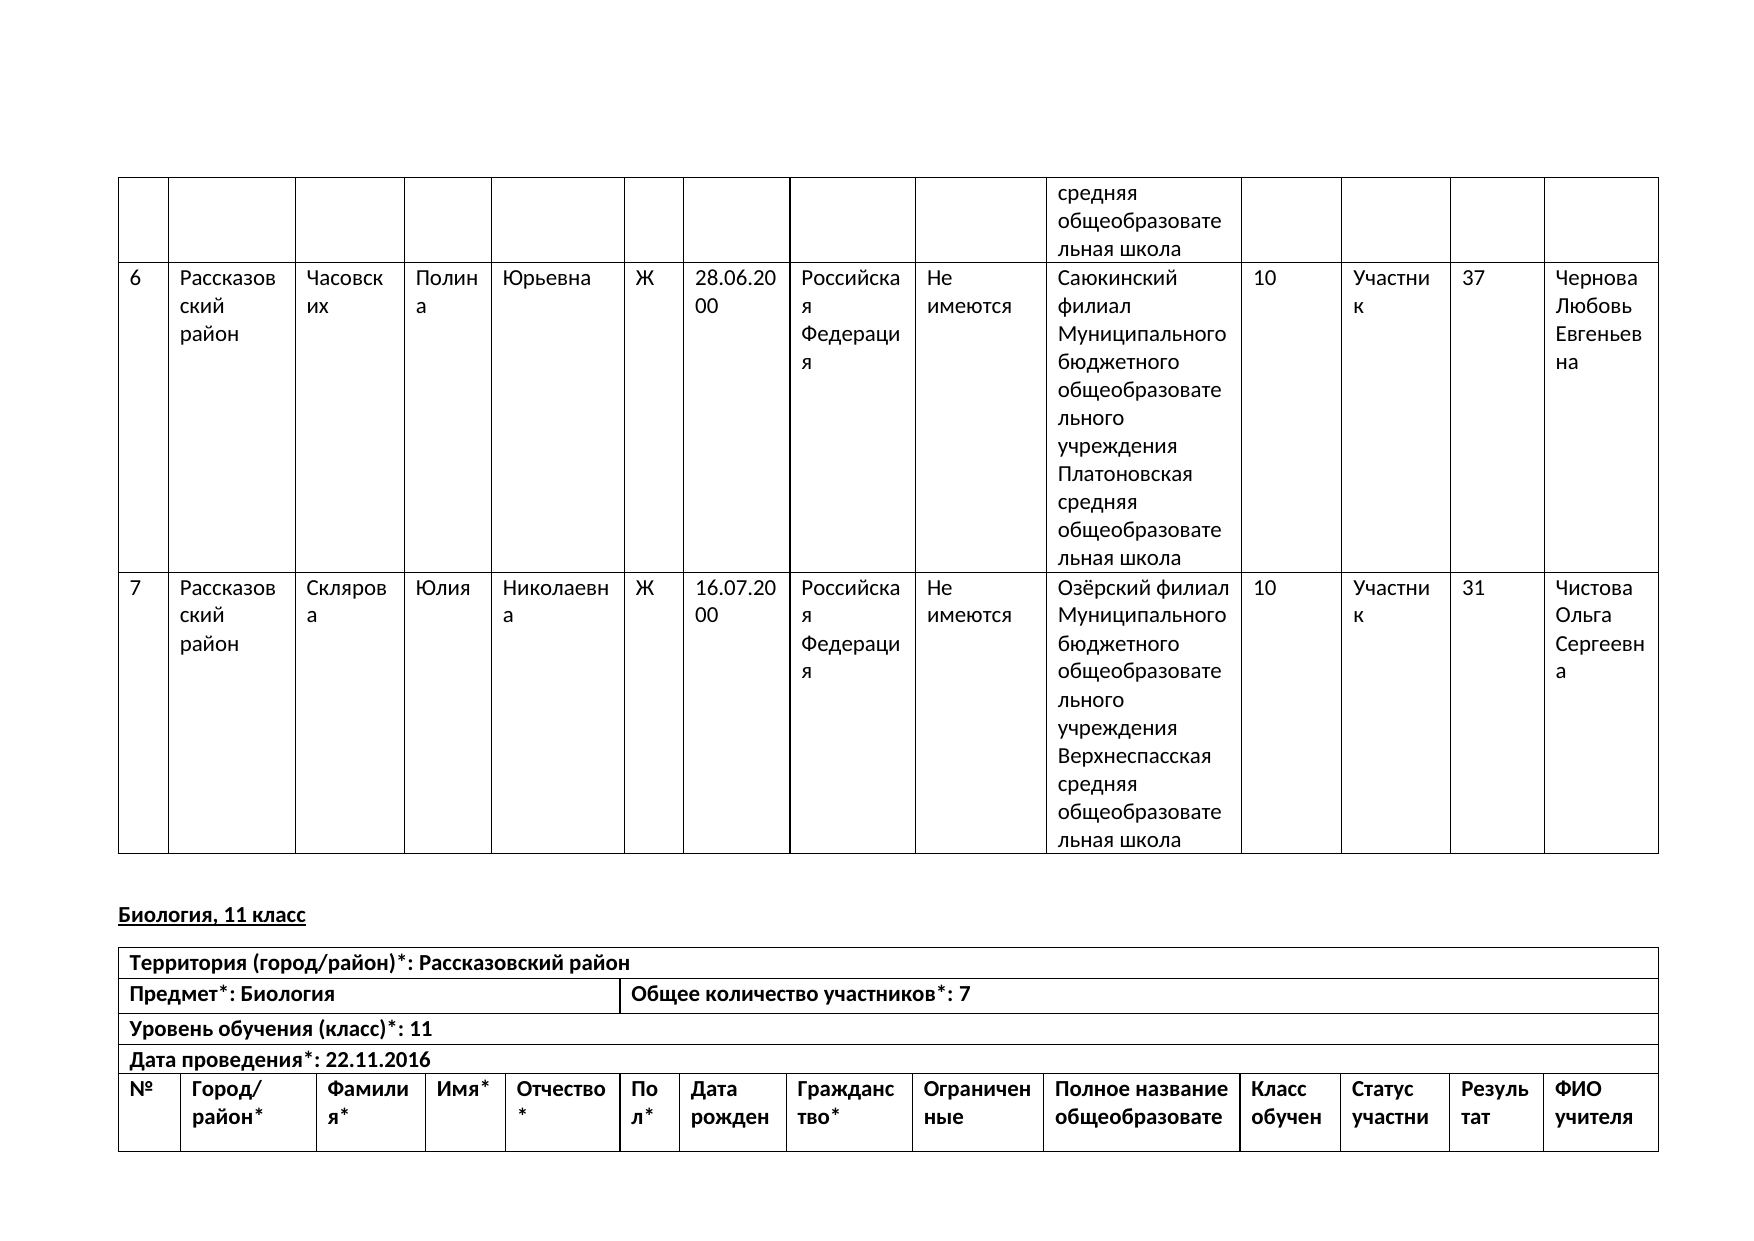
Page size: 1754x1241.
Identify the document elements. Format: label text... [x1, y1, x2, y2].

table_cell Гражданство* [787, 1074, 912, 1151]
table_cell [119, 178, 168, 262]
table_cell Дата рожден [680, 1074, 786, 1151]
table_cell [1342, 178, 1450, 262]
table_header Территория (город/район)*: Рассказовский район [119, 948, 1658, 978]
table_cell № [119, 1074, 180, 1151]
table_cell Фамилия* [317, 1074, 425, 1151]
table_cell [684, 178, 789, 262]
table_cell Саюкинский филиал Муниципального бюджетного общеобразовательного учреждения Платоновская средняя общеобразовательная школа [1047, 263, 1241, 572]
table_cell 6 [119, 263, 168, 572]
table_cell Юрьевна [492, 263, 624, 572]
table_cell [1545, 178, 1658, 262]
table_cell Ограниченные [913, 1074, 1043, 1151]
table_cell [296, 178, 404, 262]
text Биология, 11 класс [118, 900, 1636, 928]
table_cell Чистова Ольга Сергеевна [1545, 573, 1658, 853]
table_cell 10 [1242, 263, 1341, 572]
table_cell Юлия [405, 573, 491, 853]
table_cell [492, 178, 624, 262]
table_cell [916, 178, 1046, 262]
table_cell 31 [1451, 573, 1544, 853]
table_cell [791, 178, 915, 262]
table_cell Полина [405, 263, 491, 572]
table_cell Не имеются [916, 263, 1046, 572]
table_cell [625, 178, 683, 262]
table_cell [1451, 178, 1544, 262]
table_cell Уровень обучения (класс)*: 11 [119, 1014, 1658, 1044]
table_cell Российская Федерация [791, 263, 915, 572]
table_cell Результат [1450, 1074, 1543, 1151]
table_cell Ж [625, 263, 683, 572]
table_cell Класс обучен [1241, 1074, 1340, 1151]
table_cell Российская Федерация [791, 573, 915, 853]
table_cell Общее количество участников*: 7 [621, 979, 1658, 1013]
table_cell Часовских [296, 263, 404, 572]
table_cell 10 [1242, 573, 1341, 853]
table_cell Предмет*: Биология [119, 979, 619, 1013]
table_cell [1242, 178, 1341, 262]
table_cell Город/район* [181, 1074, 316, 1151]
table_cell Рассказовский район [169, 573, 295, 853]
table_cell Отчество* [506, 1074, 619, 1151]
table_cell 16.07.2000 [684, 573, 789, 853]
table_cell Николаевна [492, 573, 624, 853]
table_cell Дата проведения*: 22.11.2016 [119, 1045, 1658, 1073]
table_cell Статус участни [1341, 1074, 1449, 1151]
table_cell Имя* [426, 1074, 505, 1151]
table_cell 7 [119, 573, 168, 853]
table_cell Участник [1342, 263, 1450, 572]
table_cell Склярова [296, 573, 404, 853]
table_cell Рассказовский район [169, 263, 295, 572]
table_cell 28.06.2000 [684, 263, 789, 572]
table_cell ФИО учителя [1544, 1074, 1658, 1151]
table_cell [169, 178, 295, 262]
table_cell Участник [1342, 573, 1450, 853]
table_cell 37 [1451, 263, 1544, 572]
table_cell [405, 178, 491, 262]
table_cell Озёрский филиал Муниципального бюджетного общеобразовательного учреждения Верхнеспасская средняя общеобразовательная школа [1047, 573, 1241, 853]
table_cell Пол* [621, 1074, 679, 1151]
table_cell Не имеются [916, 573, 1046, 853]
table_cell Чернова Любовь Евгеньевна [1545, 263, 1658, 572]
table_cell Ж [625, 573, 683, 853]
table_cell Полное название общеобразовате [1044, 1074, 1239, 1151]
table_cell средняя общеобразовательная школа [1047, 178, 1241, 262]
